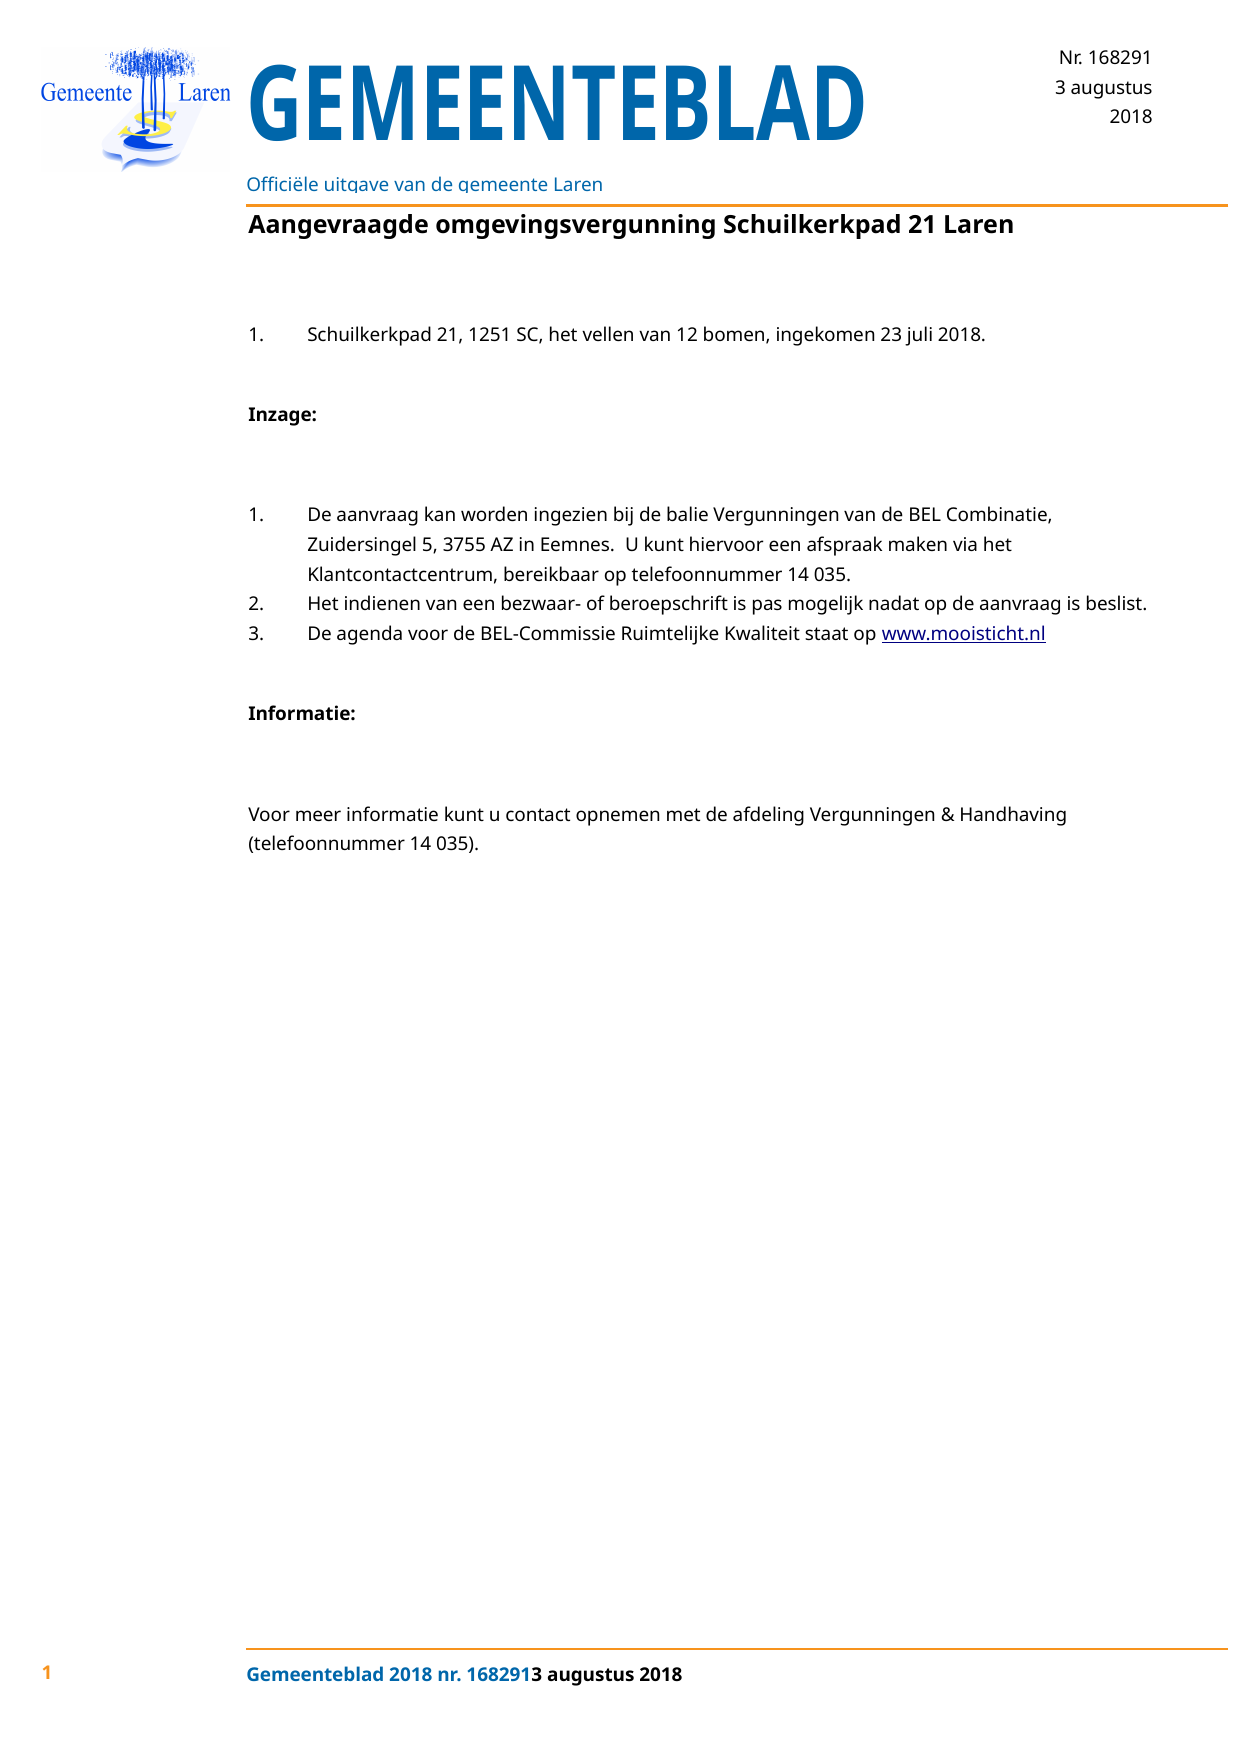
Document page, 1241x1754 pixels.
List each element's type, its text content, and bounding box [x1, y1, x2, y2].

list Schuilkerkpad 21, 1251 SC, het vellen van 12 bomen, ingekomen 23 juli 2018. [248, 321, 1152, 346]
text Aangevraagde omgevingsvergunning Schuilkerkpad 21 Laren [248, 207, 1152, 241]
picture [41, 47, 231, 172]
text Inzage: [248, 401, 1152, 426]
text Informatie: [248, 700, 1152, 726]
text Voor meer informatie kunt u contact opnemen met de afdeling Vergunningen & Handhaving (telefoonnummer 14 035). [248, 801, 1152, 856]
list De agenda voor de BEL-Commissie Ruimtelijke Kwaliteit staat op www.mooisticht.nl [248, 620, 1152, 646]
list Het indienen van een bezwaar- of beroepschrift is pas mogelijk nadat op de aanvraag is beslist. [248, 590, 1152, 616]
list De aanvraag kan worden ingezien bij de balie Vergunningen van de BEL Combinatie, Zuidersingel 5, 3755 AZ in Eemnes. U kunt hiervoor een afspraak maken via het Klantcontactcentrum, bereikbaar op telefoonnummer 14 035. [248, 502, 1152, 586]
